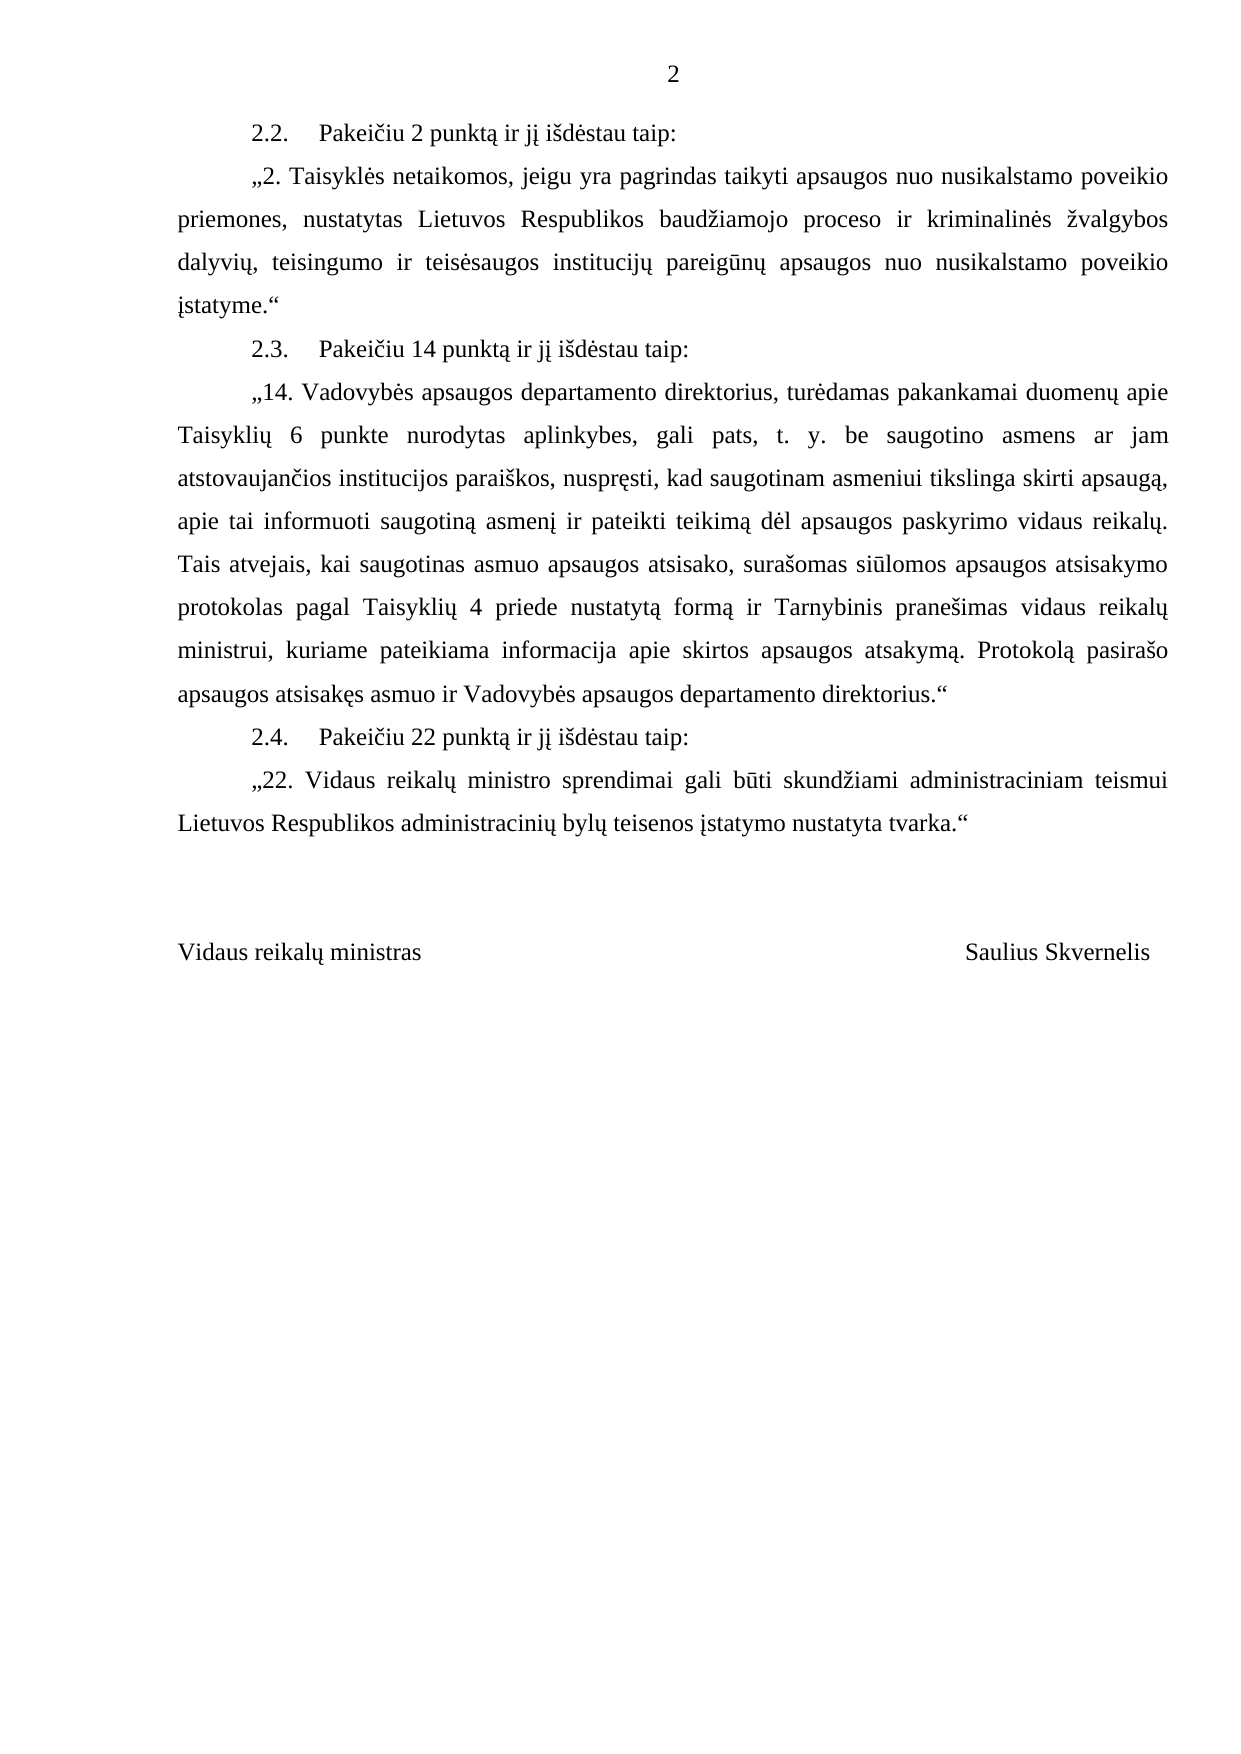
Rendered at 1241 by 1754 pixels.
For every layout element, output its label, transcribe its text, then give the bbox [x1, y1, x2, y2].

text „22. Vidaus reikalų ministro sprendimai gali būti skundžiami administraciniam teismui Lietuvos Respublikos administracinių bylų teisenos įstatymo nustatyta tvarka.“ [177, 765, 1169, 837]
text „2. Taisyklės netaikomos, jeigu yra pagrindas taikyti apsaugos nuo nusikalstamo poveikio priemones, nustatytas Lietuvos Respublikos baudžiamojo proceso ir kriminalinės žvalgybos dalyvių, teisingumo ir teisėsaugos institucijų pareigūnų apsaugos nuo nusikalstamo poveikio įstatyme.“ [177, 161, 1169, 319]
text 2.4. Pakeičiu 22 punktą ir jį išdėstau taip: [177, 722, 1169, 751]
text „14. Vadovybės apsaugos departamento direktorius, turėdamas pakankamai duomenų apie Taisyklių 6 punkte nurodytas aplinkybes, gali pats, t. y. be saugotino asmens ar jam atstovaujančios institucijos paraiškos, nuspręsti, kad saugotinam asmeniui tikslinga skirti apsaugą, apie tai informuoti saugotiną asmenį ir pateikti teikimą dėl apsaugos paskyrimo vidaus reikalų. Tais atvejais, kai saugotinas asmuo apsaugos atsisako, surašomas siūlomos apsaugos atsisakymo protokolas pagal Taisyklių 4 priede nustatytą formą ir Tarnybinis pranešimas vidaus reikalų ministrui, kuriame pateikiama informacija apie skirtos apsaugos atsakymą. Protokolą pasirašo apsaugos atsisakęs asmuo ir Vadovybės apsaugos departamento direktorius.“ [177, 377, 1169, 707]
text Vidaus reikalų ministras Saulius Skvernelis [177, 937, 1169, 966]
text 2.2. Pakeičiu 2 punktą ir jį išdėstau taip: [177, 118, 1169, 147]
text 2.3. Pakeičiu 14 punktą ir jį išdėstau taip: [177, 334, 1169, 362]
